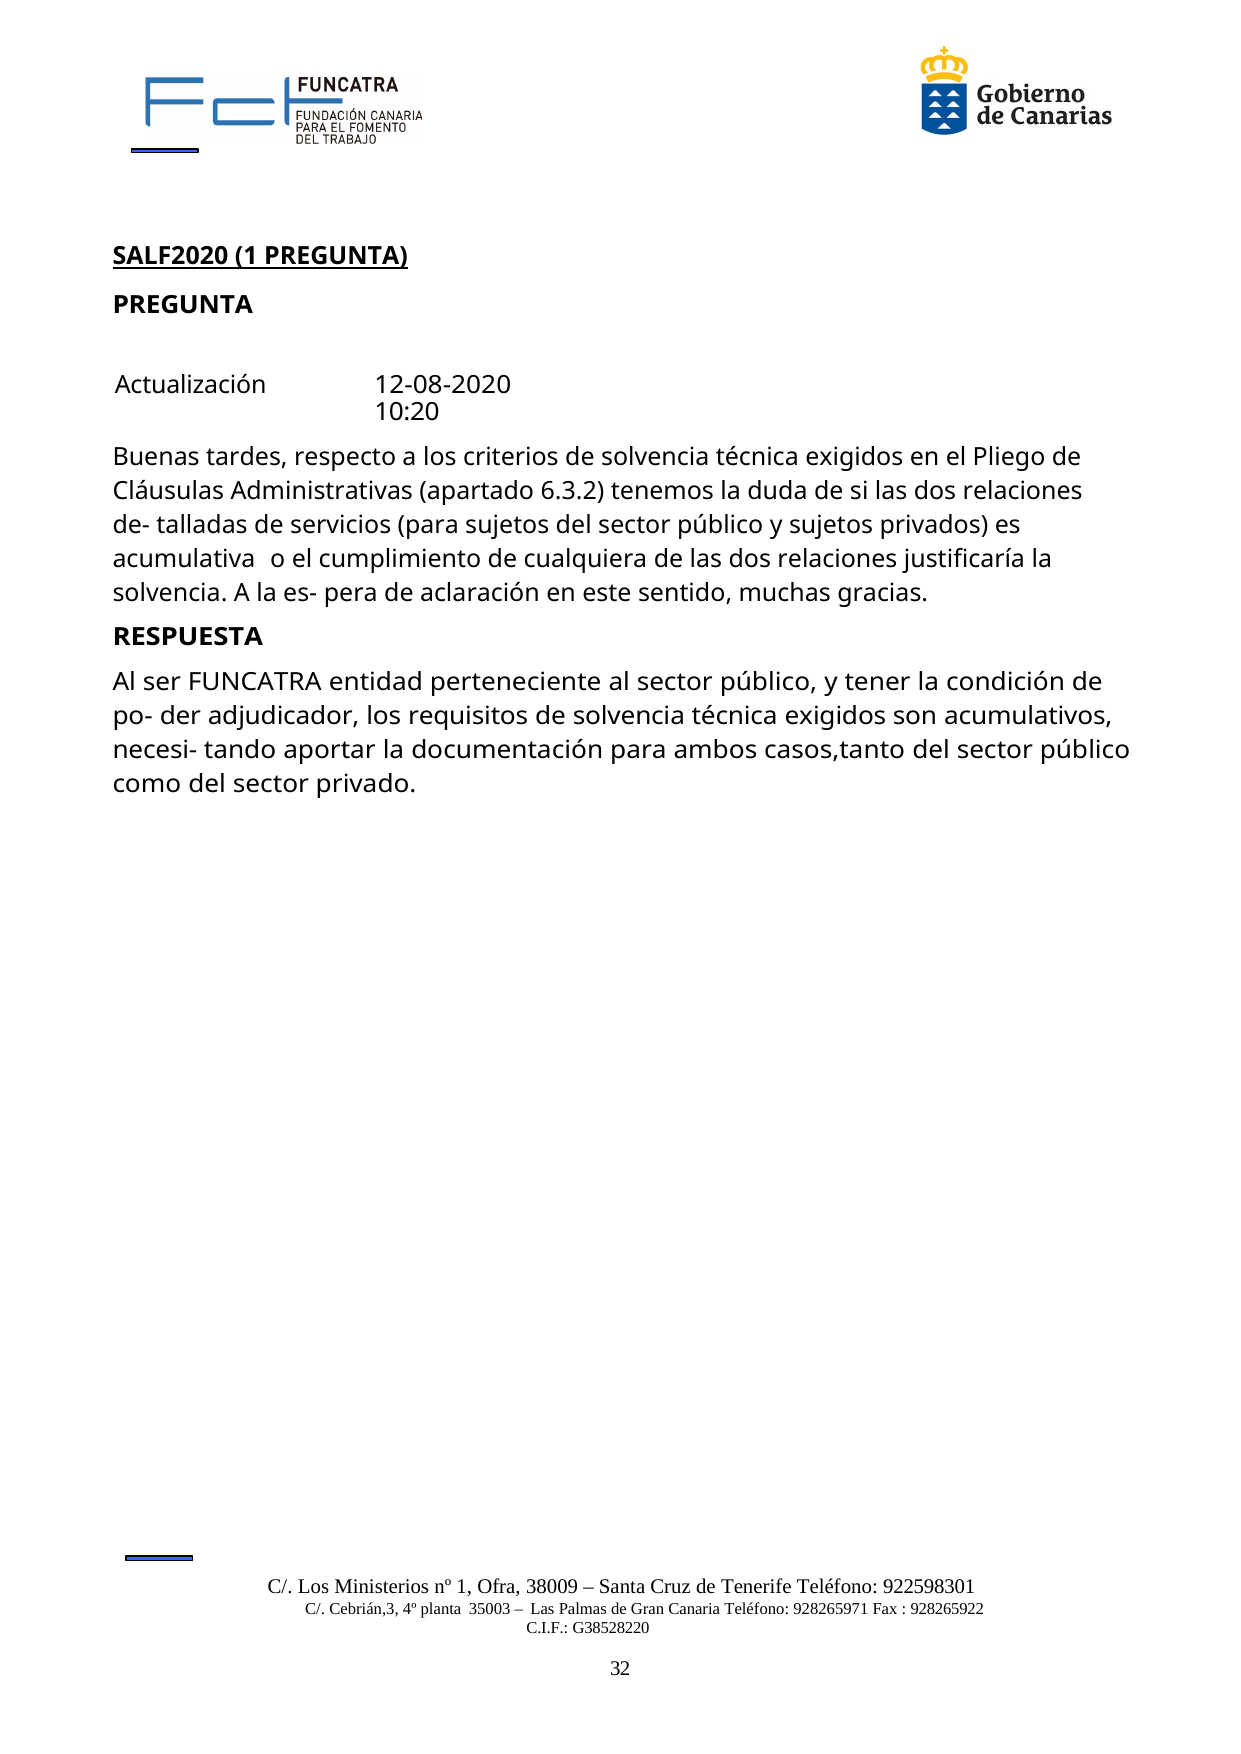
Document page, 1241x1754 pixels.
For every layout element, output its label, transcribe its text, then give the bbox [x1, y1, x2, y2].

subtitle RESPUESTA [112, 619, 1140, 653]
text Al ser FUNCATRA entidad perteneciente al sector público, y tener la condición de po- der adjudicador, los requisitos de solvencia técnica exigidos son acumulativos, necesi- tando aportar la documentación para ambos casos,tanto del sector público como del sector privado. [112, 664, 1140, 800]
picture [145, 77, 423, 144]
picture [920, 46, 1112, 135]
text Buenas tardes, respecto a los criterios de solvencia técnica exigidos en el Pliego de Cláusulas Administrativas (apartado 6.3.2) tenemos la duda de si las dos relaciones de- talladas de servicios (para sujetos del sector público y sujetos privados) es acumulativa o el cumplimiento de cualquiera de las dos relaciones justificaría la solvencia. A la es- pera de aclaración en este sentido, muchas gracias. [112, 438, 1108, 608]
table_header Actualización [109, 371, 322, 426]
table_header 12-08-2020 10:20 [322, 371, 576, 426]
subtitle SALF2020 (1 PREGUNTA) PREGUNTA [112, 238, 476, 321]
